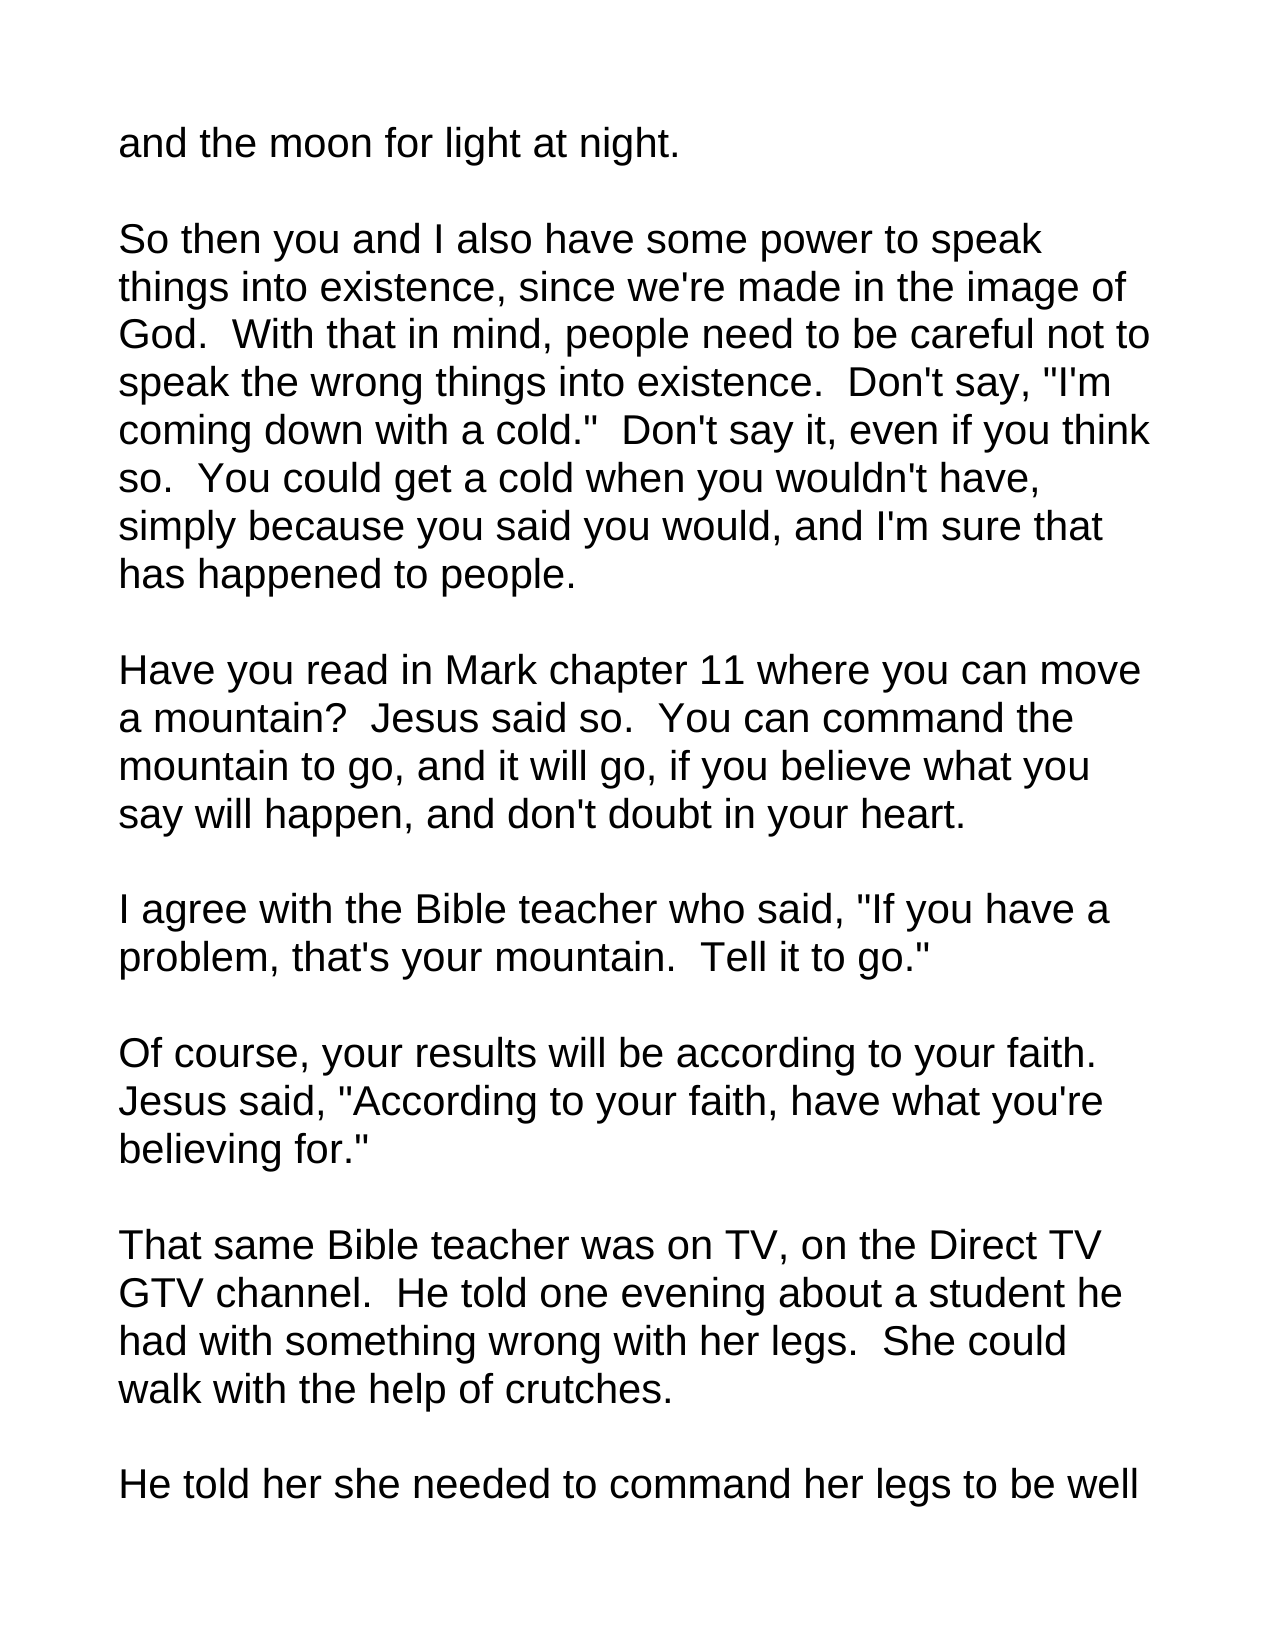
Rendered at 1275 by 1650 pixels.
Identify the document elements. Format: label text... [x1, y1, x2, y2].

text I agree with the Bible teacher who said, "If you have a problem, that's your mountain. Tell it to go." [118, 885, 1157, 981]
text That same Bible teacher was on TV, on the Direct TV GTV channel. He told one evening about a student he had with something wrong with her legs. She could walk with the help of crutches. [118, 1220, 1157, 1412]
text He told her she needed to command her legs to be well [118, 1460, 1157, 1508]
text Have you read in Mark chapter 11 where you can move a mountain? Jesus said so. You can command the mountain to go, and it will go, if you believe what you say will happen, and don't doubt in your heart. [118, 645, 1157, 837]
text So then you and I also have some power to speak things into existence, since we're made in the image of God. With that in mind, people need to be careful not to speak the wrong things into existence. Don't say, "I'm coming down with a cold." Don't say it, even if you think so. You could get a cold when you wouldn't have, simply because you said you would, and I'm sure that has happened to people. [118, 214, 1157, 597]
text Of course, your results will be according to your faith. Jesus said, "According to your faith, have what you're believing for." [118, 1028, 1157, 1172]
text and the moon for light at night. [118, 118, 1157, 166]
